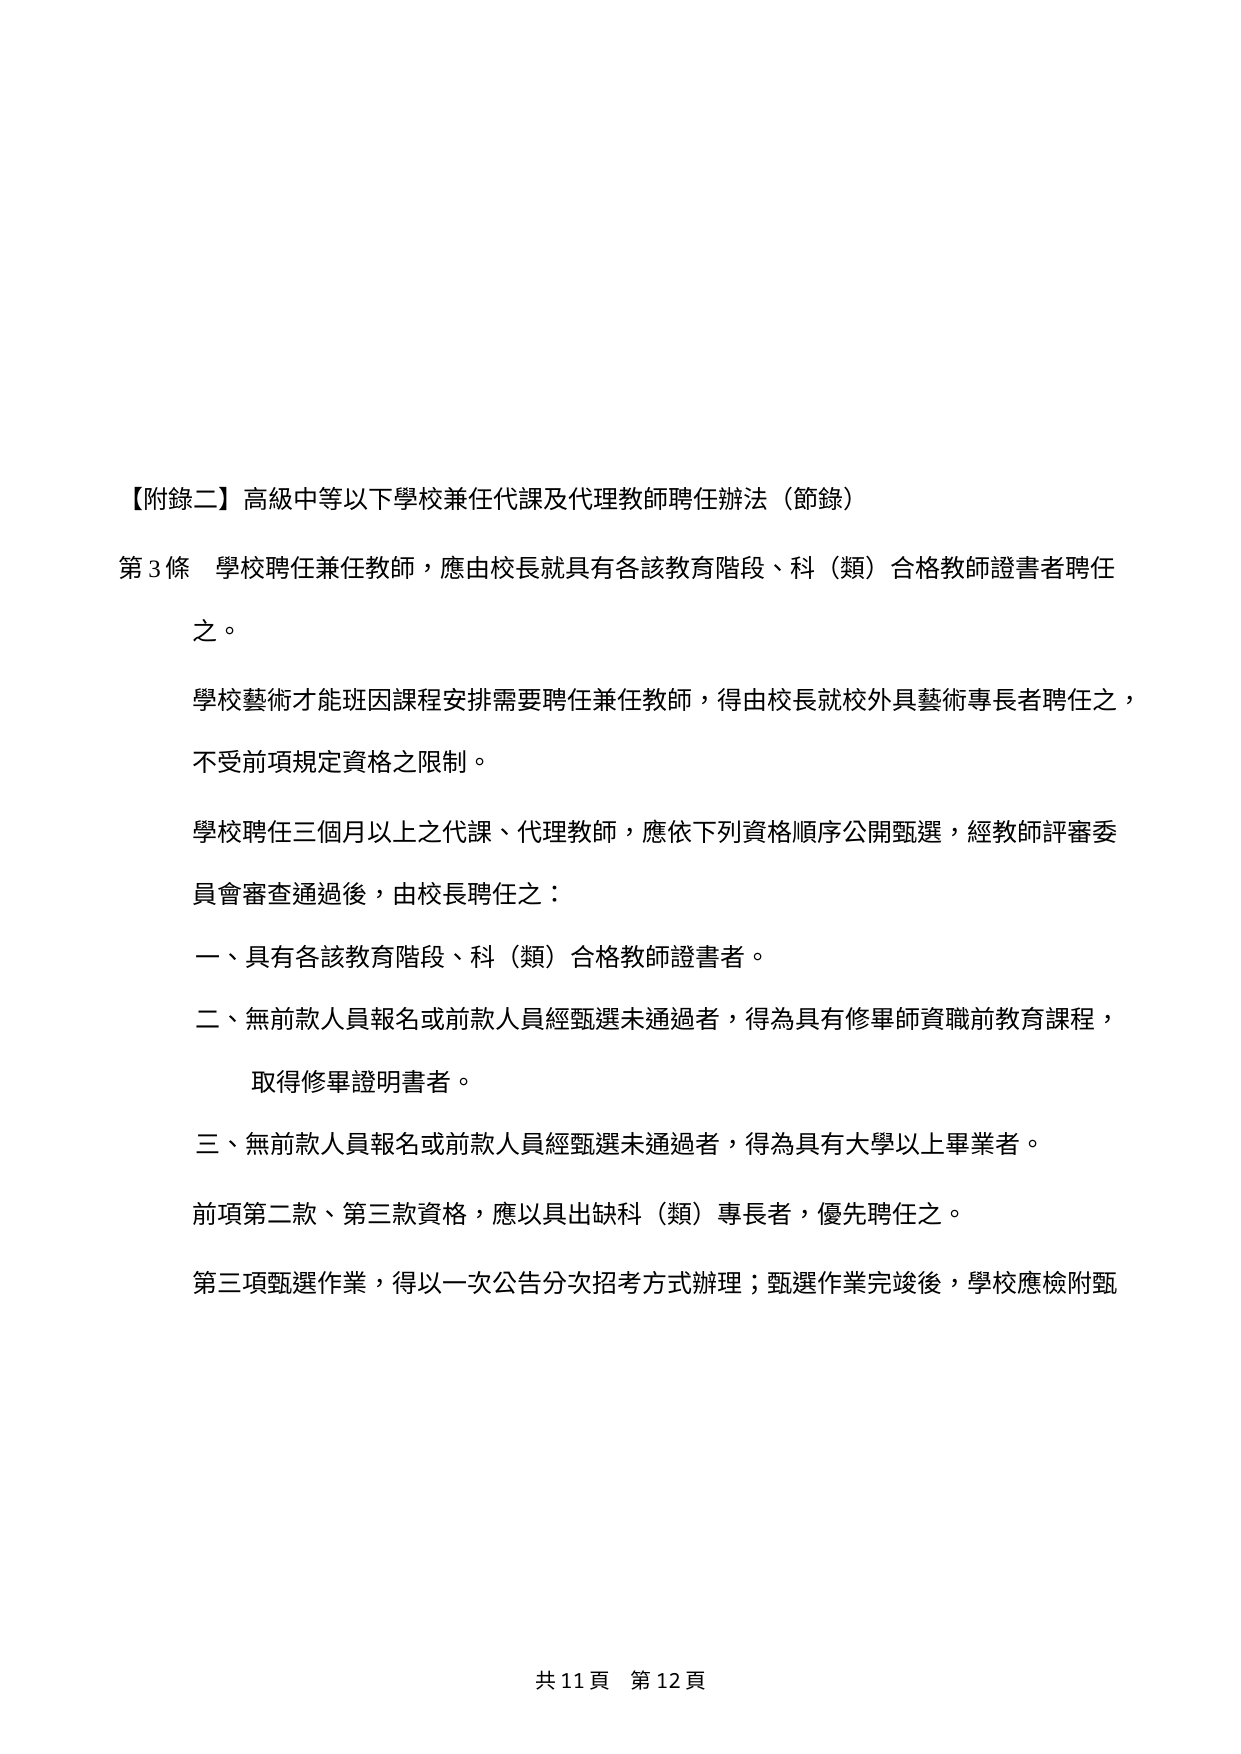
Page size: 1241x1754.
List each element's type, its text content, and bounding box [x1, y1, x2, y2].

text 學校聘任三個月以上之代課、代理教師，應依下列資格順序公開甄選，經教師評審委員會審查通過後，由校長聘任之： [192, 789, 1122, 914]
text 第三項甄選作業，得以一次公告分次招考方式辦理；甄選作業完竣後，學校應檢附甄 [192, 1240, 1122, 1302]
text 第3條 學校聘任兼任教師，應由校長就具有各該教育階段、科（類）合格教師證書者聘任之。 [118, 525, 1122, 650]
text 【附錄二】高級中等以下學校兼任代課及代理教師聘任辦法（節錄） [118, 456, 1122, 518]
text 三、無前款人員報名或前款人員經甄選未通過者，得為具有大學以上畢業者。 [118, 1101, 1122, 1164]
text 二、無前款人員報名或前款人員經甄選未通過者，得為具有修畢師資職前教育課程，取得修畢證明書者。 [195, 976, 1122, 1101]
text 學校藝術才能班因課程安排需要聘任兼任教師，得由校長就校外具藝術專長者聘任之，不受前項規定資格之限制。 [192, 657, 1122, 782]
text 一、具有各該教育階段、科（類）合格教師證書者。 [118, 914, 1122, 976]
text 前項第二款、第三款資格，應以具出缺科（類）專長者，優先聘任之。 [192, 1171, 1122, 1233]
